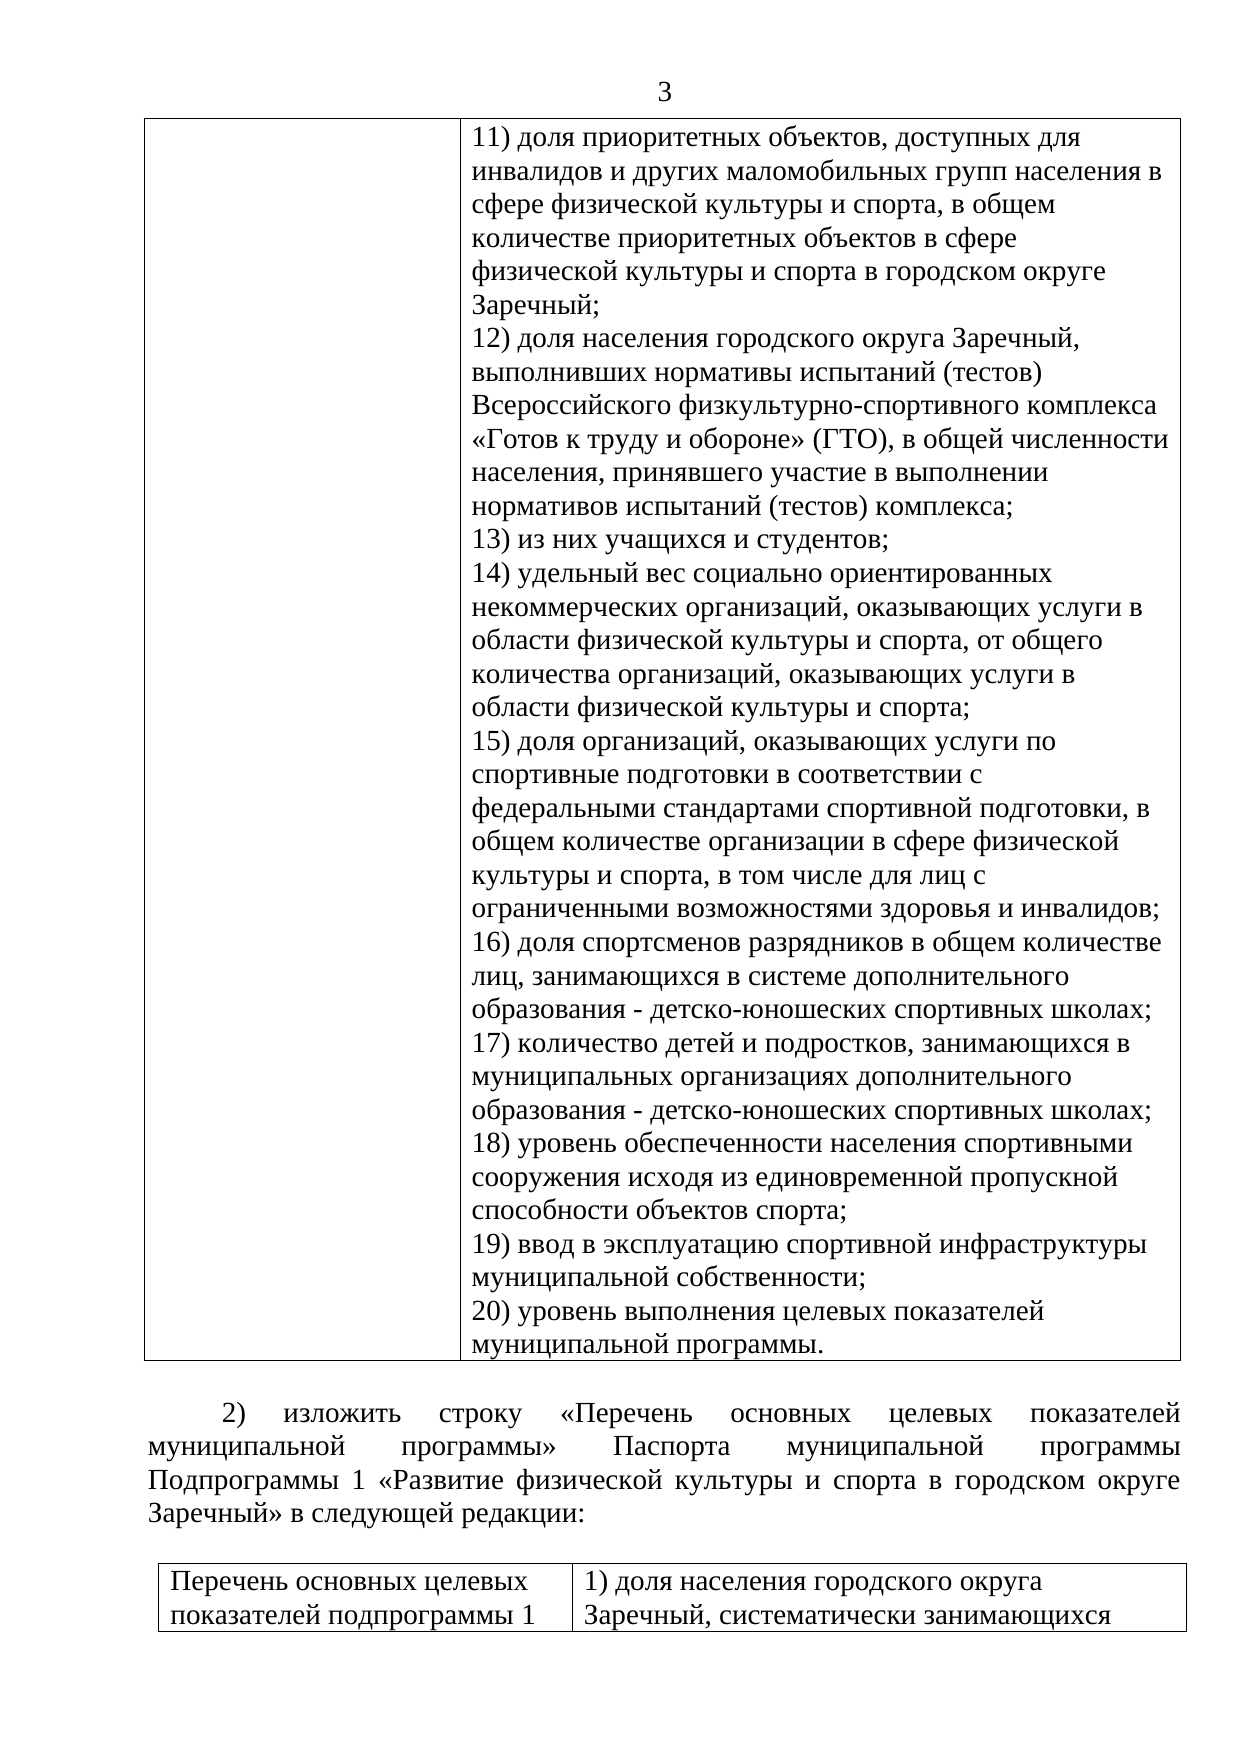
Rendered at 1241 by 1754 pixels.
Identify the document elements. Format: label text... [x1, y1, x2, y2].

table_header 11) доля приоритетных объектов, доступных для инвалидов и других маломобильных групп населения в сфере физической культуры и спорта, в общем количестве приоритетных объектов в сфере физической культуры и спорта в городском округе Заречный; 12) доля населения городского округа Заречный, выполнивших нормативы испытаний (тестов) Всероссийского физкультурно-спортивного комплекса «Готов к труду и обороне» (ГТО), в общей численности населения, принявшего участие в выполнении нормативов испытаний (тестов) комплекса; 13) из них учащихся и студентов; 14) удельный вес социально ориентированных некоммерческих организаций, оказывающих услуги в области физической культуры и спорта, от общего количества организаций, оказывающих услуги в области физической культуры и спорта; 15) доля организаций, оказывающих услуги по спортивные подготовки в соответствии с федеральными стандартами спортивной подготовки, в общем количестве организации в сфере физической культуры и спорта, в том числе для лиц с ограниченными возможностями здоровья и инвалидов; 16) доля спортсменов разрядников в общем количестве лиц, занимающихся в системе дополнительного образования - детско-юношеских спортивных школах; 17) количество детей и подростков, занимающихся в муниципальных организациях дополнительного образования - детско-юношеских спортивных школах; 18) уровень обеспеченности населения спортивными сооружения исходя из единовременной пропускной способности объектов спорта; 19) ввод в эксплуатацию спортивной инфраструктуры муниципальной собственности; 20) уровень выполнения целевых показателей муниципальной программы. [461, 119, 1180, 1360]
table_header Перечень основных целевых показателей подпрограммы 1 [159, 1564, 572, 1631]
text 2) изложить строку «Перечень основных целевых показателей муниципальной программы» Паспорта муниципальной программы Подпрограммы 1 «Развитие физической культуры и спорта в городском округе Заречный» в следующей редакции: [148, 1395, 1181, 1529]
table_header [145, 119, 460, 1360]
table_header 1) доля населения городского округа Заречный, систематически занимающихся [573, 1564, 1186, 1631]
